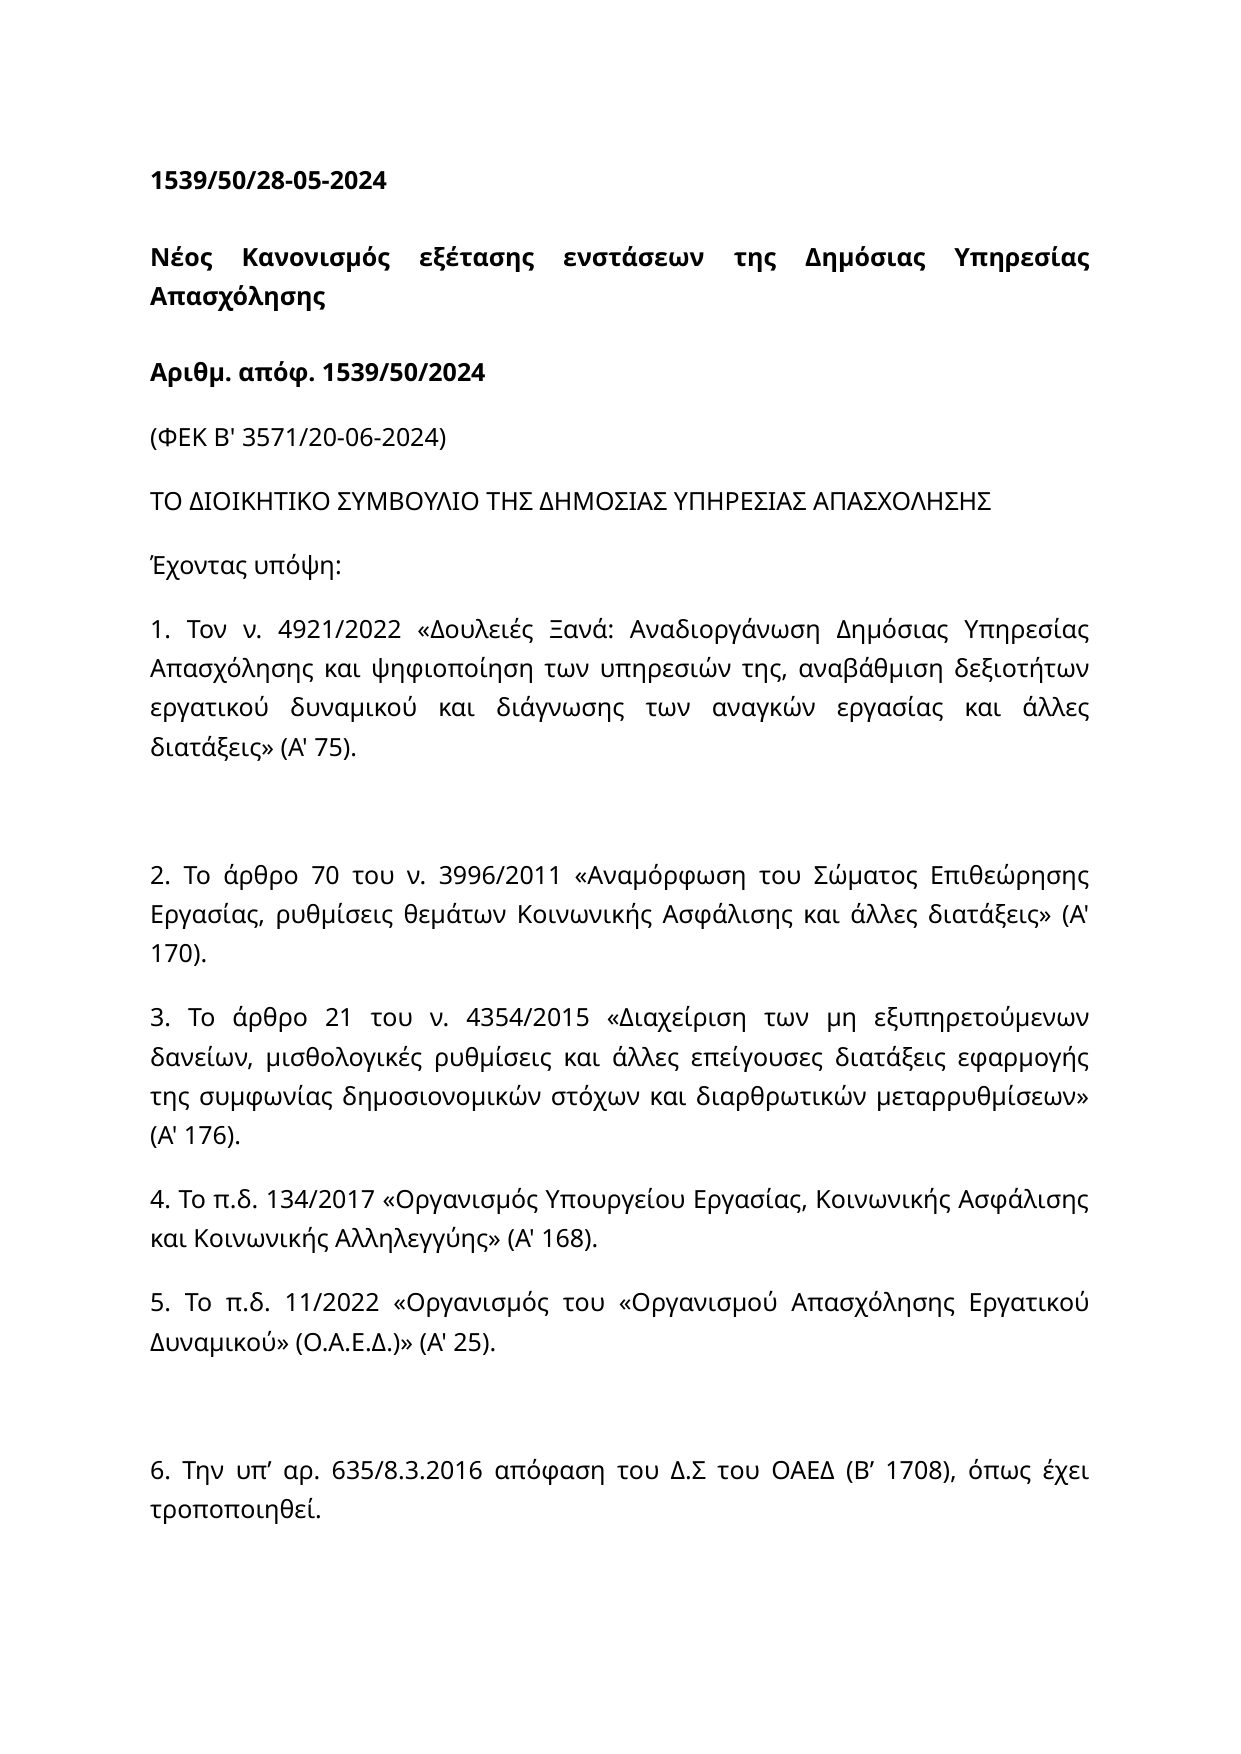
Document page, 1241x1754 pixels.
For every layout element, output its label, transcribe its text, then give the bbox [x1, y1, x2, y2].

text 5. Το π.δ. 11/2022 «Οργανισμός του «Οργανισμού Απασχόλησης Εργατικού Δυναμικού» (Ο.Α.Ε.Δ.)» (Α' 25). [150, 1285, 1090, 1358]
text 6. Την υπ’ αρ. 635/8.3.2016 απόφαση του Δ.Σ του ΟΑΕΔ (Β’ 1708), όπως έχει τροποποιηθεί. [150, 1452, 1090, 1526]
text Αριθμ. απόφ. 1539/50/2024 [150, 355, 1090, 389]
text (ΦΕΚ Β' 3571/20-06-2024) [150, 419, 1090, 453]
text 2. Το άρθρο 70 του ν. 3996/2011 «Αναμόρφωση του Σώματος Επιθεώρησης Εργασίας, ρυθμίσεις θεμάτων Κοινωνικής Ασφάλισης και άλλες διατάξεις» (Α' 170). [150, 857, 1090, 970]
text 3. Το άρθρο 21 του ν. 4354/2015 «Διαχείριση των μη εξυπηρετούμενων δανείων, μισθολογικές ρυθμίσεις και άλλες επείγουσες διατάξεις εφαρμογής της συμφωνίας δημοσιονομικών στόχων και διαρθρωτικών μεταρρυθμίσεων» (Α' 176). [150, 1000, 1090, 1152]
text ΤΟ ΔΙΟΙΚΗΤΙΚΟ ΣΥΜΒΟΥΛΙΟ ΤΗΣ ΔΗΜΟΣΙΑΣ ΥΠΗΡΕΣΙΑΣ ΑΠΑΣΧΟΛΗΣΗΣ [150, 483, 1090, 517]
text 4. Το π.δ. 134/2017 «Οργανισμός Υπουργείου Εργασίας, Κοινωνικής Ασφάλισης και Κοινωνικής Αλληλεγγύης» (Α' 168). [150, 1182, 1090, 1255]
title Νέος Κανονισμός εξέτασης ενστάσεων της Δημόσιας Υπηρεσίας Απασχόλησης [150, 239, 1090, 312]
title 1539/50/28-05-2024 [150, 162, 1090, 197]
text 1. Τον ν. 4921/2022 «Δουλειές Ξανά: Αναδιοργάνωση Δημόσιας Υπηρεσίας Απασχόλησης και ψηφιοποίηση των υπηρεσιών της, αναβάθμιση δεξιοτήτων εργατικού δυναμικού και διάγνωσης των αναγκών εργασίας και άλλες διατάξεις» (Α' 75). [150, 612, 1090, 763]
text Έχοντας υπόψη: [150, 547, 1090, 582]
